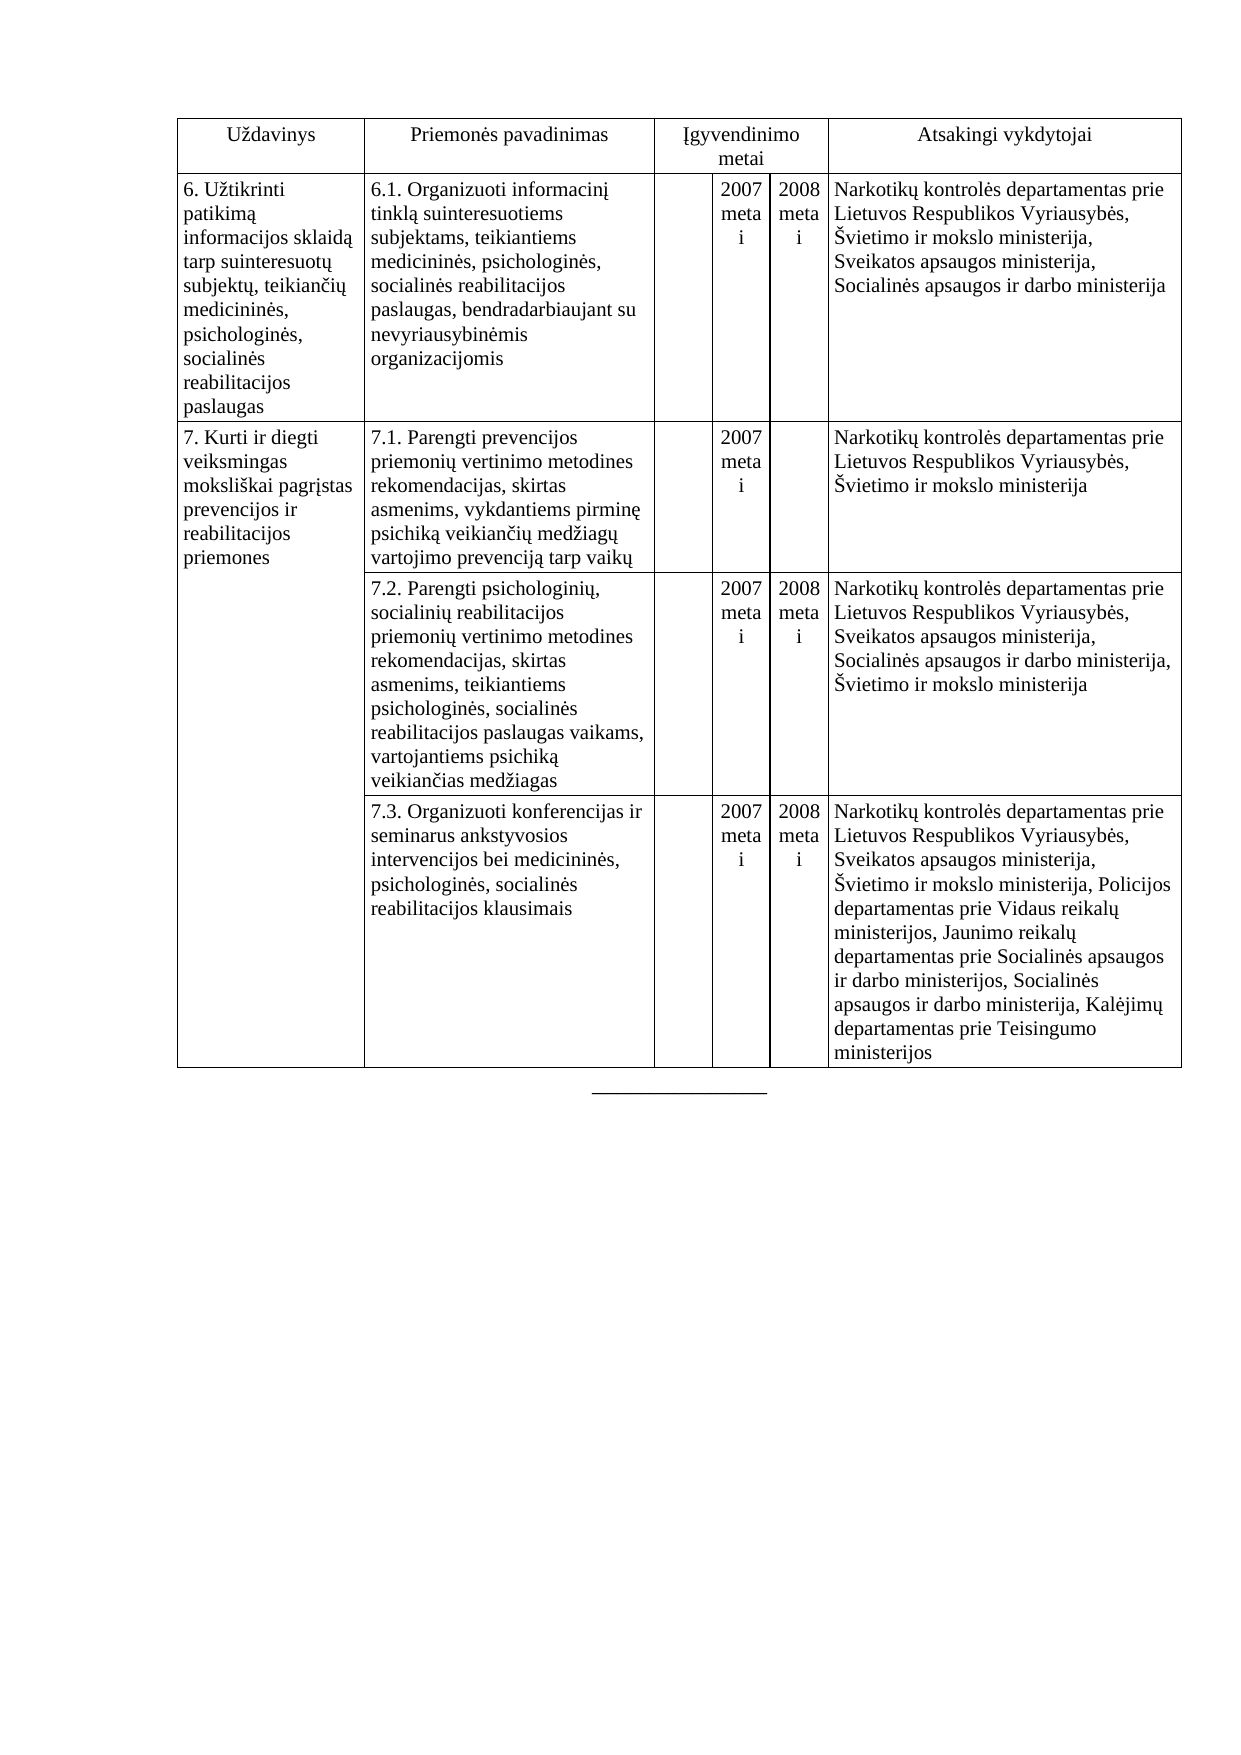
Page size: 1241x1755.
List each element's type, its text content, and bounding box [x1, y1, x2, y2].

table_cell 2007 metai [713, 422, 769, 572]
table_cell [655, 174, 712, 421]
table_cell [655, 573, 712, 795]
table_cell 6. Užtikrinti patikimą informacijos sklaidą tarp suinteresuotų subjektų, teikiančių medicininės, psichologinės, socialinės reabilitacijos paslaugas [178, 174, 364, 421]
table_cell 2007 metai [713, 573, 769, 795]
table_cell 7. Kurti ir diegti veiksmingas moksliškai pagrįstas prevencijos ir reabilitacijos priemones [178, 422, 364, 572]
table_cell 6.1. Organizuoti informacinį tinklą suinteresuotiems subjektams, teikiantiems medicininės, psichologinės, socialinės reabilitacijos paslaugas, bendradarbiaujant su nevyriausybinėmis organizacijomis [365, 174, 654, 421]
table_cell 2007 metai [713, 174, 769, 421]
table_cell 7.2. Parengti psichologinių, socialinių reabilitacijos priemonių vertinimo metodines rekomendacijas, skirtas asmenims, teikiantiems psichologinės, socialinės reabilitacijos paslaugas vaikams, vartojantiems psichiką veikiančias medžiagas [365, 573, 654, 795]
table_cell 2007 metai [713, 796, 769, 1067]
table_header Priemonės pavadinimas [365, 119, 654, 173]
table_cell Narkotikų kontrolės departamentas prie Lietuvos Respublikos Vyriausybės, Sveikatos apsaugos ministerija, Socialinės apsaugos ir darbo ministerija, Švietimo ir mokslo ministerija [829, 573, 1181, 795]
table_cell [178, 795, 364, 1067]
table_cell [771, 422, 828, 572]
table_cell [178, 572, 364, 795]
table_cell Narkotikų kontrolės departamentas prie Lietuvos Respublikos Vyriausybės, Švietimo ir mokslo ministerija [829, 422, 1181, 572]
table_cell Narkotikų kontrolės departamentas prie Lietuvos Respublikos Vyriausybės, Sveikatos apsaugos ministerija, Švietimo ir mokslo ministerija, Policijos departamentas prie Vidaus reikalų ministerijos, Jaunimo reikalų departamentas prie Socialinės apsaugos ir darbo ministerijos, Socialinės apsaugos ir darbo ministerija, Kalėjimų departamentas prie Teisingumo ministerijos [829, 796, 1181, 1067]
table_cell 2008 metai [771, 174, 828, 421]
table_cell Narkotikų kontrolės departamentas prie Lietuvos Respublikos Vyriausybės, Švietimo ir mokslo ministerija, Sveikatos apsaugos ministerija, Socialinės apsaugos ir darbo ministerija [829, 174, 1181, 421]
text ______________ [177, 1068, 1181, 1097]
table_cell [655, 422, 712, 572]
table_cell 7.1. Parengti prevencijos priemonių vertinimo metodines rekomendacijas, skirtas asmenims, vykdantiems pirminę psichiką veikiančių medžiagų vartojimo prevenciją tarp vaikų [365, 422, 654, 572]
table_cell 2008 metai [771, 796, 828, 1067]
table_cell 7.3. Organizuoti konferencijas ir seminarus ankstyvosios intervencijos bei medicininės, psichologinės, socialinės reabilitacijos klausimais [365, 796, 654, 1067]
table_header Uždavinys [178, 119, 364, 173]
table_cell 2008 metai [771, 573, 828, 795]
table_cell [655, 796, 712, 1067]
table_header Įgyvendinimo metai [655, 119, 828, 173]
table_header Atsakingi vykdytojai [829, 119, 1181, 173]
